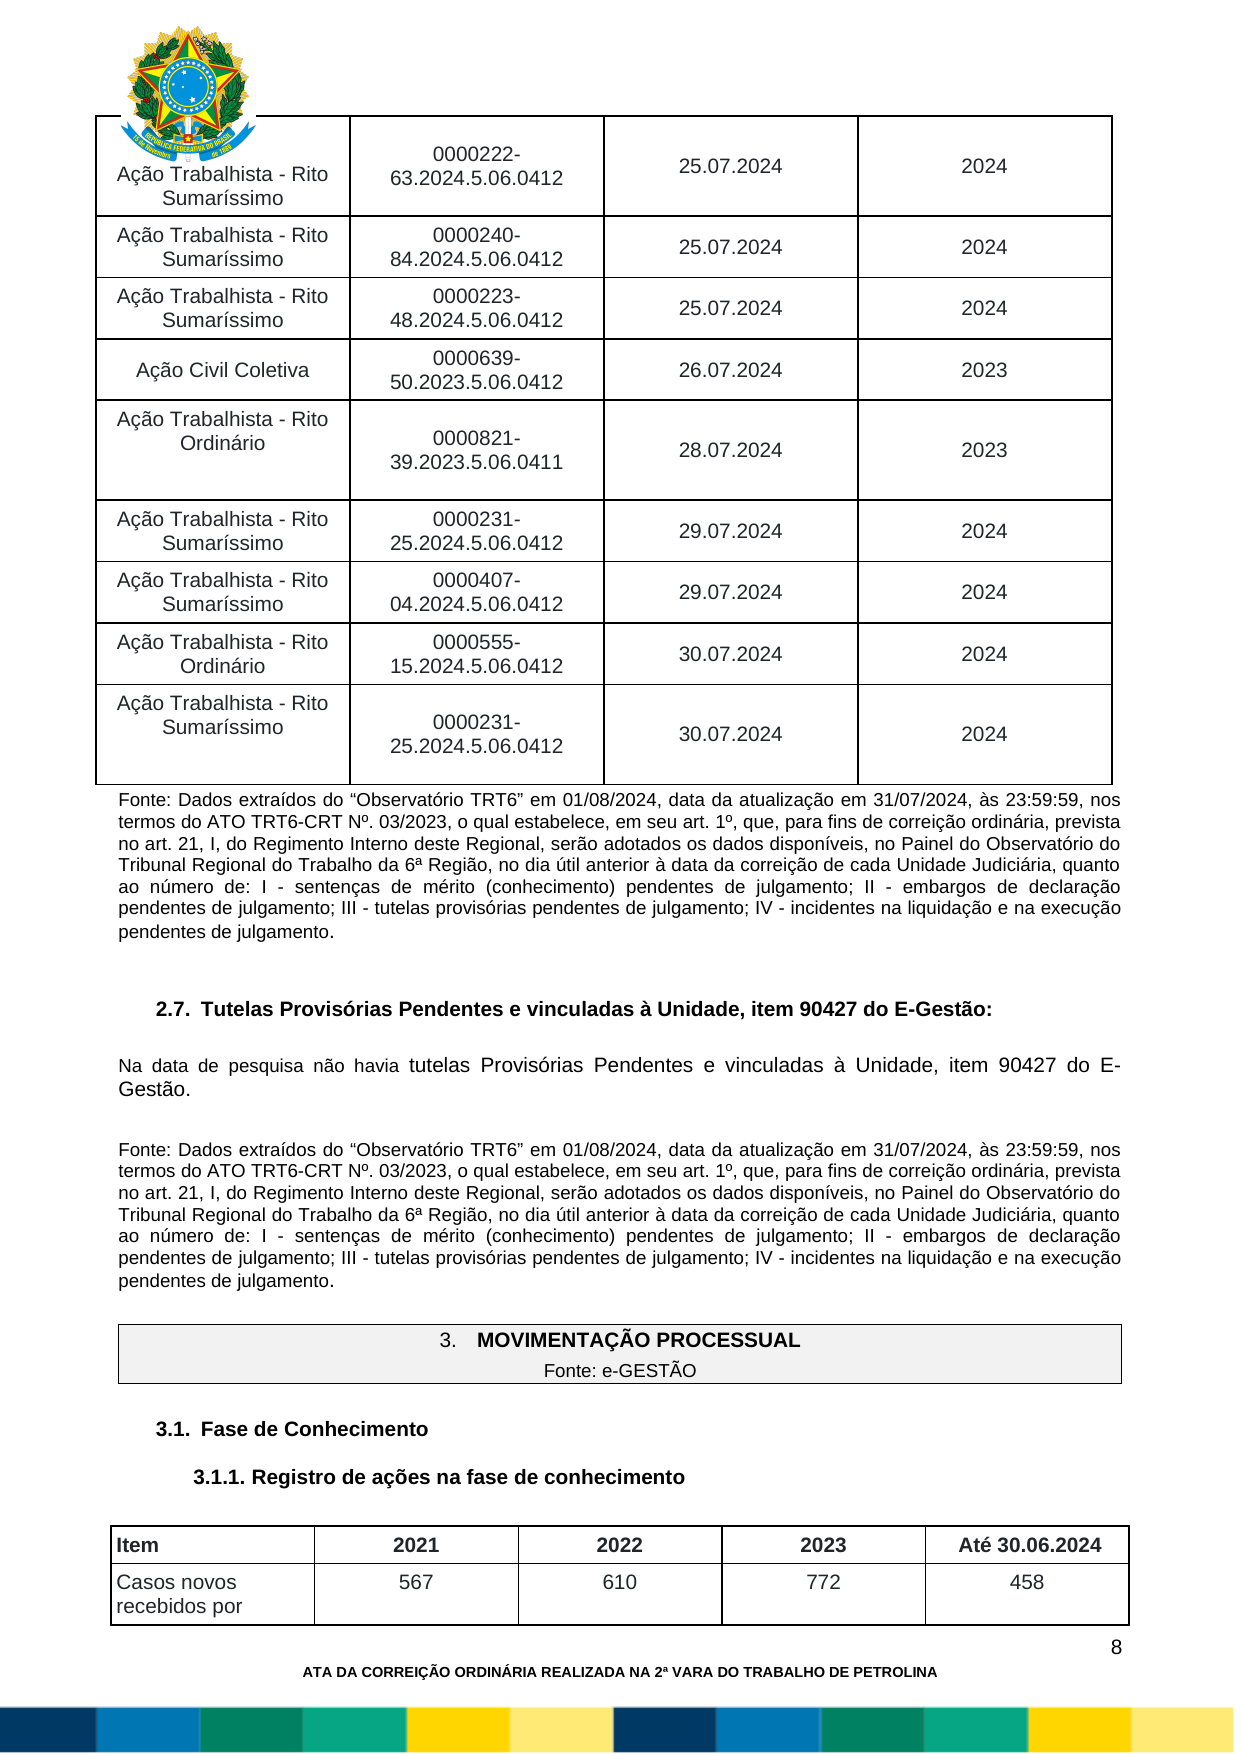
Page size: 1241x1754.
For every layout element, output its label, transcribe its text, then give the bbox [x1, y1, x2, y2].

table_cell 0000231-25.2024.5.06.0412 [351, 685, 603, 783]
table_cell 0000231-25.2024.5.06.0412 [351, 501, 603, 561]
table_cell Ação Trabalhista - Rito Sumaríssimo [97, 117, 349, 215]
table_cell 0000407-04.2024.5.06.0412 [351, 562, 603, 622]
table_cell 0000223-48.2024.5.06.0412 [351, 278, 603, 338]
table_cell 0000222-63.2024.5.06.0412 [351, 117, 603, 215]
table_cell Ação Trabalhista - Rito Sumaríssimo [97, 278, 349, 338]
table_cell 30.07.2024 [605, 624, 857, 683]
table_cell 25.07.2024 [605, 278, 857, 338]
table_cell 2024 [859, 624, 1111, 683]
table_cell 29.07.2024 [605, 562, 857, 622]
list Registro de ações na fase de conhecimento [193, 1465, 1122, 1489]
table_cell Ação Trabalhista - Rito Sumaríssimo [97, 685, 349, 783]
text Fonte: Dados extraídos do “Observatório TRT6” em 01/08/2024, data da atualização em 31/07/2024, às 23:59:59, nos termos do ATO TRT6-CRT Nº. 03/2023, o qual estabelece, em seu art. 1º, que, para fins de correição ordinária, prevista no art. 21, I, do Regimento Interno deste Regional, serão adotados os dados disponíveis, no Painel do Observatório do Tribunal Regional do Trabalho da 6ª Região, no dia útil anterior à data da correição de cada Unidade Judiciária, quanto ao número de: I - sentenças de mérito (conhecimento) pendentes de julgamento; II - embargos de declaração pendentes de julgamento; III - tutelas provisórias pendentes de julgamento; IV - incidentes na liquidação e na execução pendentes de julgamento. [118, 789, 1122, 942]
table_cell 567 [315, 1564, 518, 1624]
table_cell 29.07.2024 [605, 501, 857, 561]
table_cell Ação Trabalhista - Rito Sumaríssimo [97, 217, 349, 277]
text Na data de pesquisa não havia tutelas Provisórias Pendentes e vinculadas à Unidade, item 90427 do E-Gestão. [118, 1053, 1122, 1101]
text Fonte: e-GESTÃO [119, 1357, 1121, 1383]
table_cell 2024 [859, 501, 1111, 561]
table_cell 25.07.2024 [605, 117, 857, 215]
table_cell 610 [519, 1564, 721, 1624]
table_cell 0000240-84.2024.5.06.0412 [351, 217, 603, 277]
list Tutelas Provisórias Pendentes e vinculadas à Unidade, item 90427 do E-Gestão: [156, 996, 1122, 1020]
table_cell 28.07.2024 [605, 401, 857, 499]
table_cell 2023 [859, 401, 1111, 499]
table_cell Ação Trabalhista - Rito Sumaríssimo [97, 562, 349, 622]
list Fase de Conhecimento [156, 1417, 1122, 1441]
table_cell Ação Trabalhista - Rito Ordinário [97, 624, 349, 683]
text Fonte: Dados extraídos do “Observatório TRT6” em 01/08/2024, data da atualização em 31/07/2024, às 23:59:59, nos termos do ATO TRT6-CRT Nº. 03/2023, o qual estabelece, em seu art. 1º, que, para fins de correição ordinária, prevista no art. 21, I, do Regimento Interno deste Regional, serão adotados os dados disponíveis, no Painel do Observatório do Tribunal Regional do Trabalho da 6ª Região, no dia útil anterior à data da correição de cada Unidade Judiciária, quanto ao número de: I - sentenças de mérito (conhecimento) pendentes de julgamento; II - embargos de declaração pendentes de julgamento; III - tutelas provisórias pendentes de julgamento; IV - incidentes na liquidação e na execução pendentes de julgamento. [118, 1139, 1122, 1292]
list MOVIMENTAÇÃO PROCESSUAL [119, 1325, 1121, 1351]
table_cell 26.07.2024 [605, 340, 857, 399]
table_cell 0000821-39.2023.5.06.0411 [351, 401, 603, 499]
table_cell Ação Trabalhista - Rito Ordinário [97, 401, 349, 499]
table_cell Casos novos recebidos por [112, 1564, 314, 1624]
table_cell 2024 [859, 117, 1111, 215]
table_cell 0000555-15.2024.5.06.0412 [351, 624, 603, 683]
table_cell Ação Civil Coletiva [97, 340, 349, 399]
table_cell 458 [926, 1564, 1128, 1624]
table_header Item [112, 1527, 314, 1562]
table_cell 2024 [859, 278, 1111, 338]
table_cell 2024 [859, 562, 1111, 622]
table_cell 30.07.2024 [605, 685, 857, 783]
table_cell 2024 [859, 685, 1111, 783]
table_cell 2024 [859, 217, 1111, 277]
table_cell Ação Trabalhista - Rito Sumaríssimo [97, 501, 349, 561]
table_cell 2023 [859, 340, 1111, 399]
table_cell 772 [723, 1564, 925, 1624]
table_header 2022 [519, 1527, 721, 1562]
table_cell 0000639-50.2023.5.06.0412 [351, 340, 603, 399]
table_header 2023 [723, 1527, 925, 1562]
table_header Até 30.06.2024 [926, 1527, 1128, 1562]
table_header 2021 [315, 1527, 518, 1562]
table_cell 25.07.2024 [605, 217, 857, 277]
